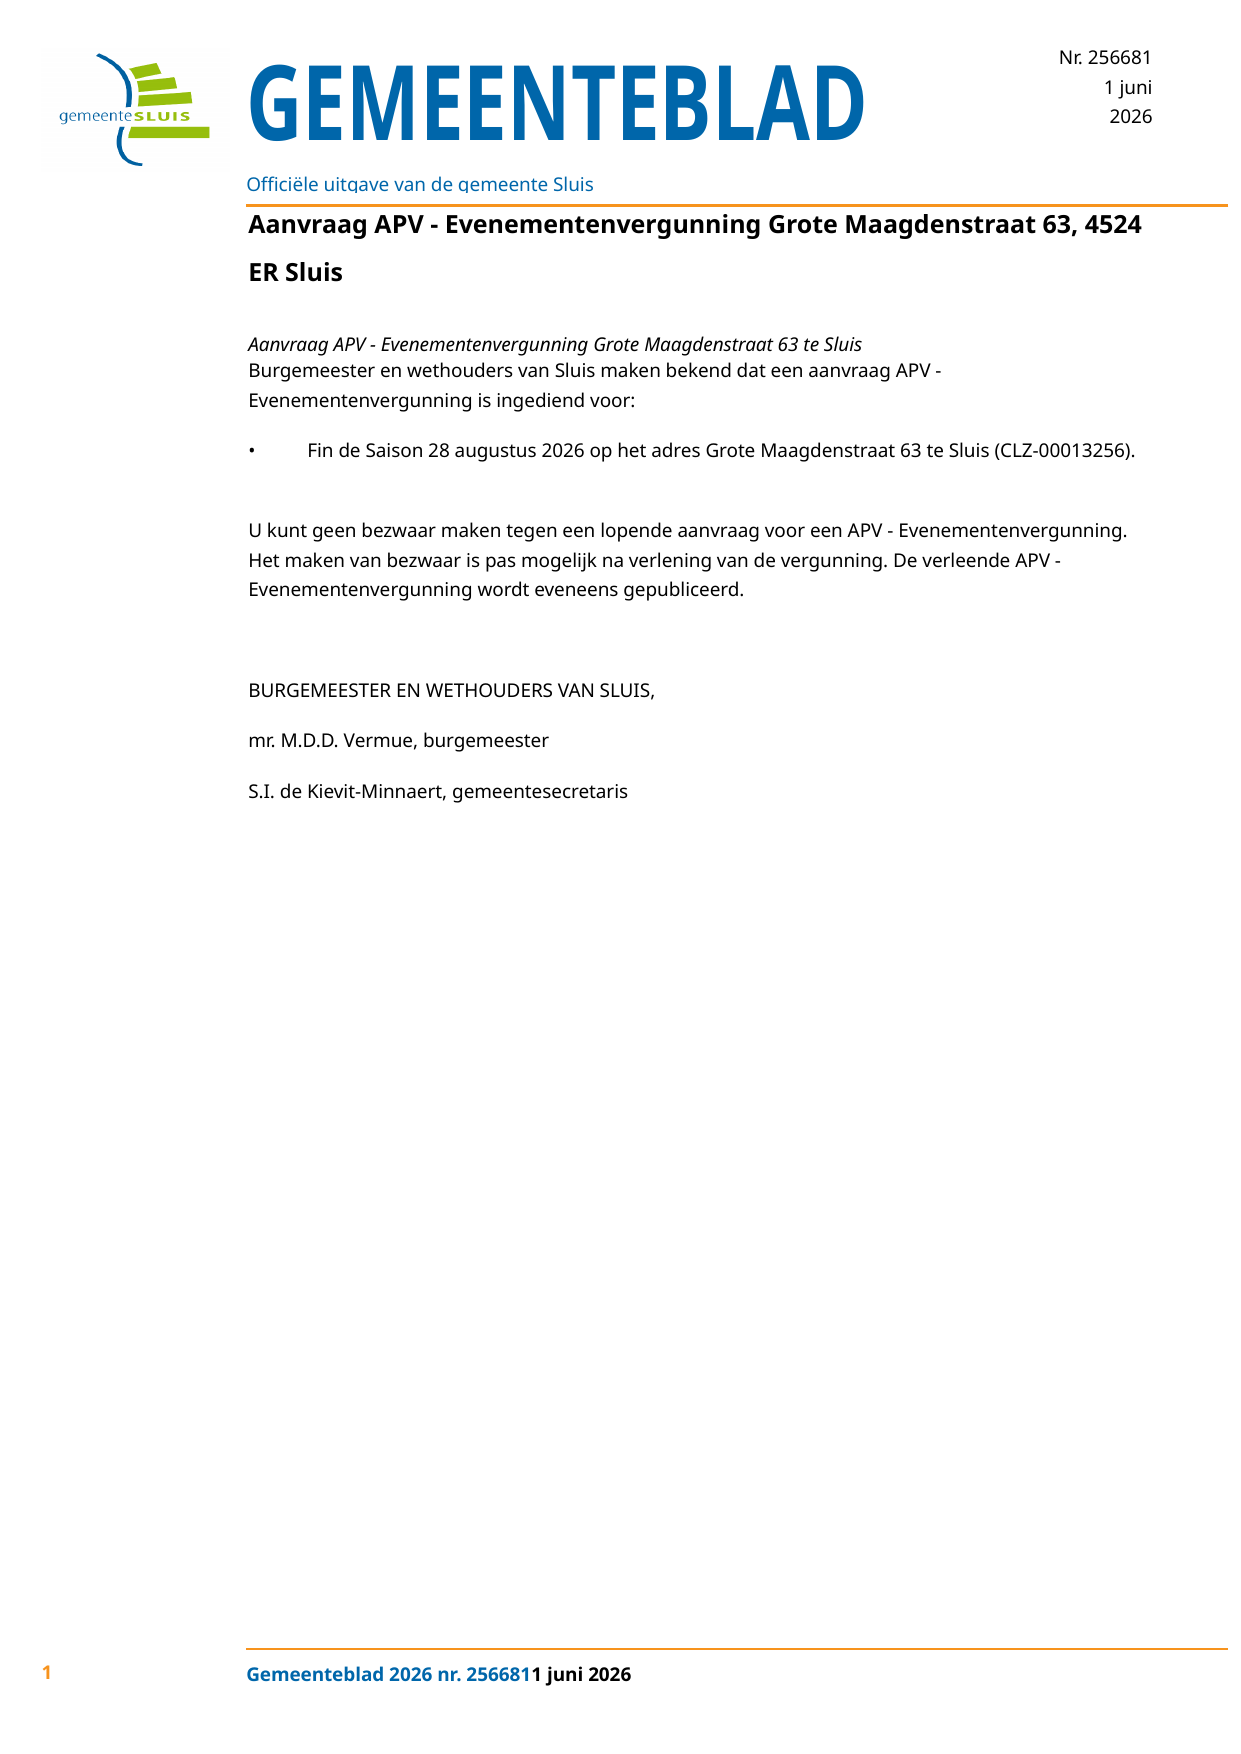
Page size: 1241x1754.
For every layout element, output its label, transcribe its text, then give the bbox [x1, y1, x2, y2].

picture [41, 47, 231, 172]
text S.I. de Kievit-Minnaert, gemeentesecretaris [248, 778, 1152, 804]
text Burgemeester en wethouders van Sluis maken bekend dat een aanvraag APV - Evenementenvergunning is ingediend voor: [248, 357, 1152, 412]
text U kunt geen bezwaar maken tegen een lopende aanvraag voor een APV - Evenementenvergunning. Het maken van bezwaar is pas mogelijk na verlening van de vergunning. De verleende APV - Evenementenvergunning wordt eveneens gepubliceerd. [248, 517, 1152, 602]
text Aanvraag APV - Evenementenvergunning Grote Maagdenstraat 63, 4524 ER Sluis [248, 207, 1152, 288]
text Aanvraag APV - Evenementenvergunning Grote Maagdenstraat 63 te Sluis [248, 331, 1152, 357]
list Fin de Saison 28 augustus 2026 op het adres Grote Maagdenstraat 63 te Sluis (CLZ-00013256). [248, 437, 1152, 463]
text BURGEMEESTER EN WETHOUDERS VAN SLUIS, [248, 677, 1152, 703]
text mr. M.D.D. Vermue, burgemeester [248, 728, 1152, 753]
